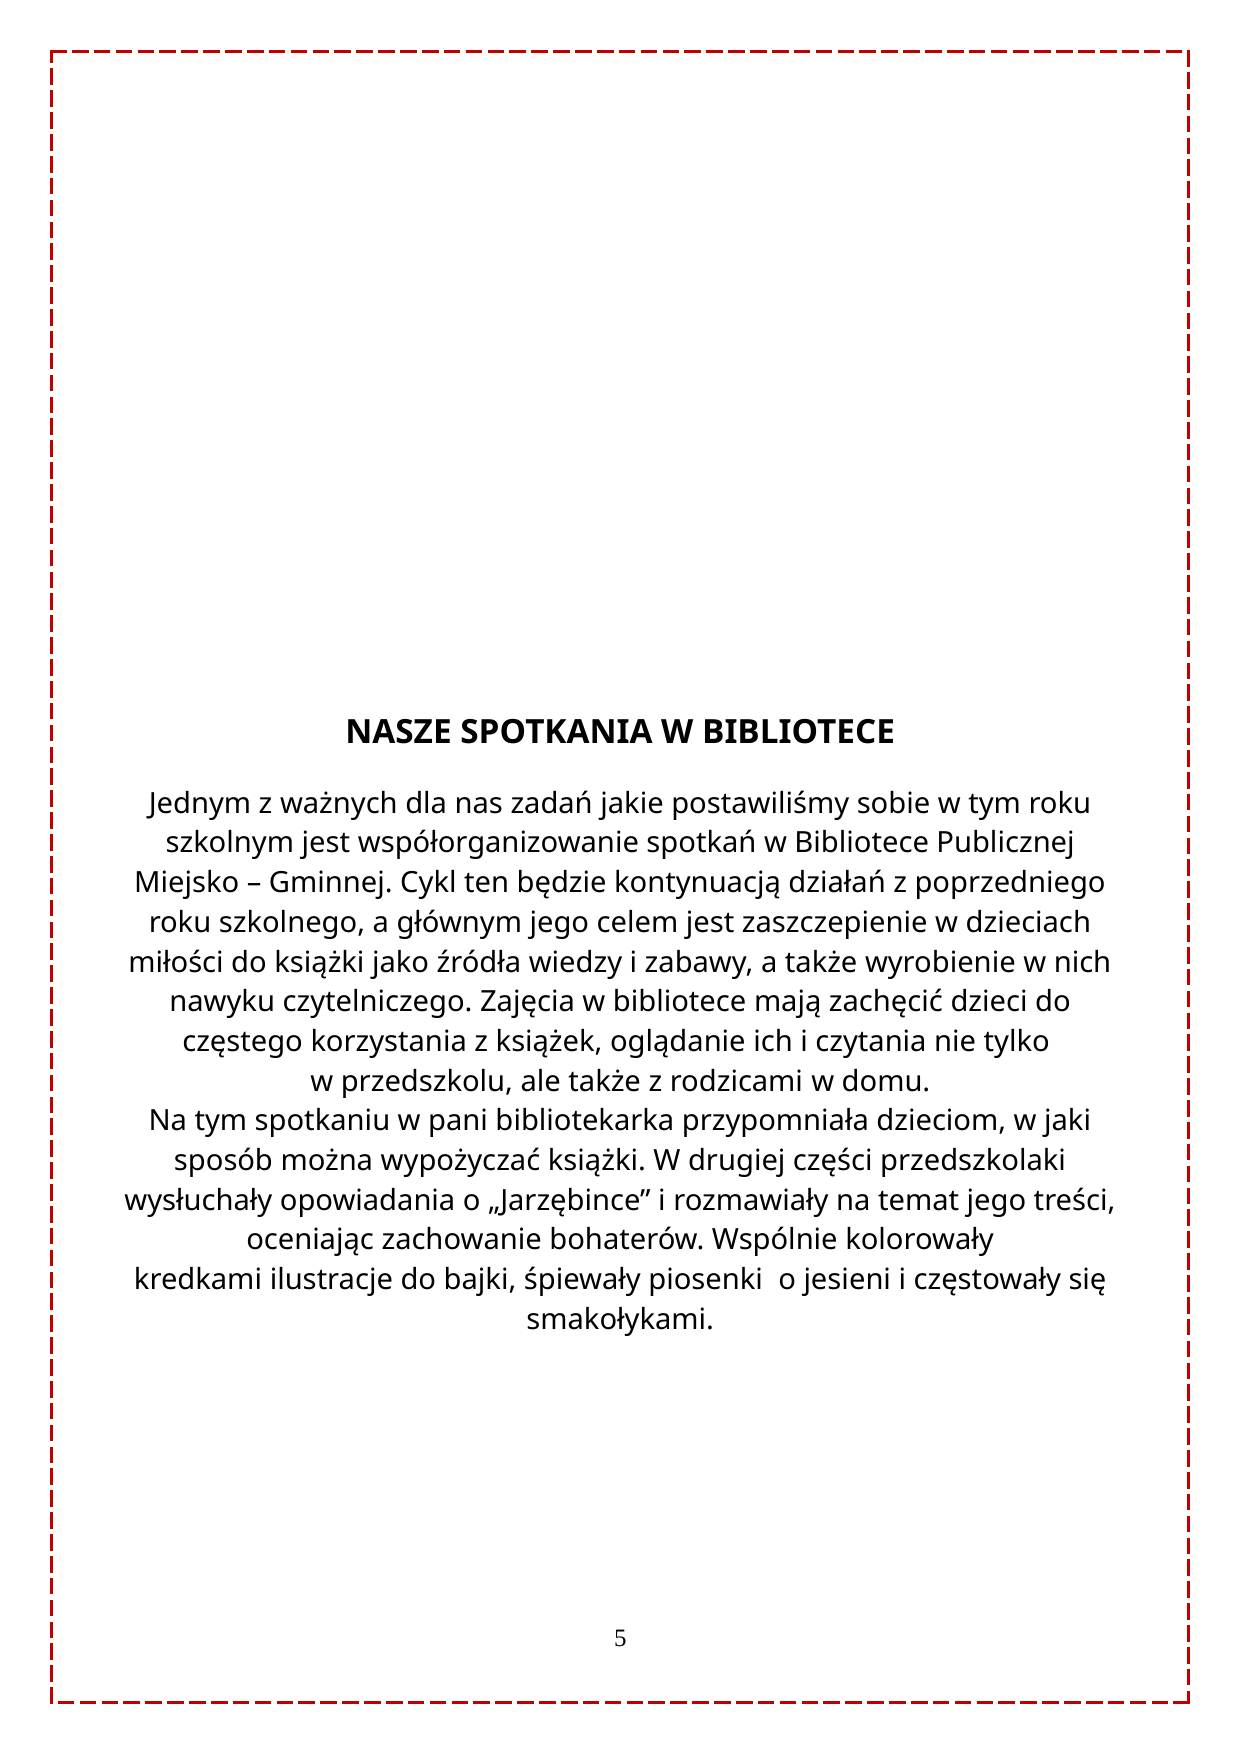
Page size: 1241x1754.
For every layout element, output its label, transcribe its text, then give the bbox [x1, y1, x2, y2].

text Jednym z ważnych dla nas zadań jakie postawiliśmy sobie w tym roku szkolnym jest współorganizowanie spotkań w Bibliotece Publicznej Miejsko – Gminnej. Cykl ten będzie kontynuacją działań z poprzedniego roku szkolnego, a głównym jego celem jest zaszczepienie w dzieciach miłości do książki jako źródła wiedzy i zabawy, a także wyrobienie w nich nawyku czytelniczego. Zajęcia w bibliotece mają zachęcić dzieci do częstego korzystania z książek, oglądanie ich i czytania nie tylko w przedszkolu, ale także z rodzicami w domu. [118, 782, 1122, 1099]
text Na tym spotkaniu w pani bibliotekarka przypomniała dzieciom, w jaki sposób można wypożyczać książki. W drugiej części przedszkolaki wysłuchały opowiadania o „Jarzębince” i rozmawiały na temat jego treści, oceniając zachowanie bohaterów. Wspólnie kolorowały kredkami ilustracje do bajki, śpiewały piosenki o jesieni i częstowały się smakołykami. [118, 1099, 1122, 1338]
text NASZE SPOTKANIA W BIBLIOTECE [118, 668, 1122, 782]
